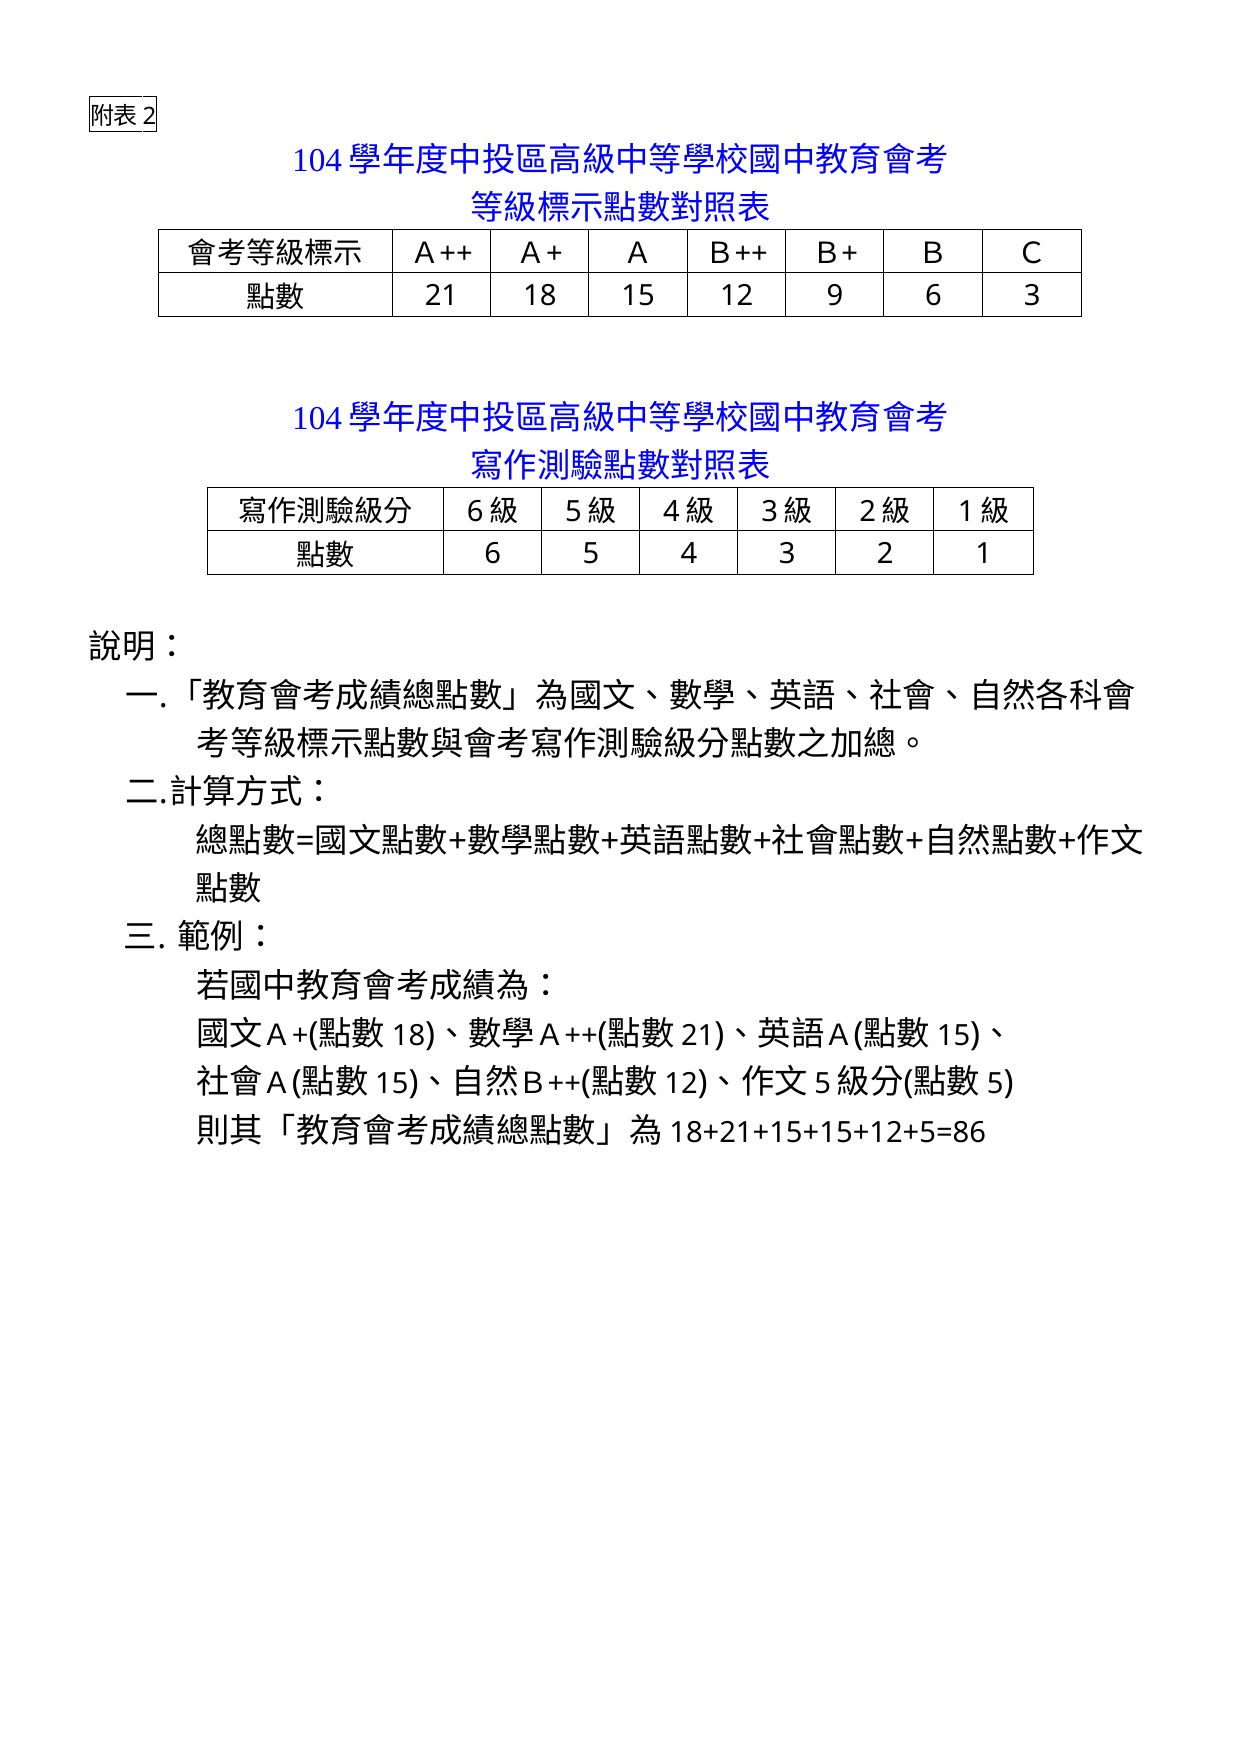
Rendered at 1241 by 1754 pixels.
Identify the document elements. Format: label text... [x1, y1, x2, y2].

table_cell 12 [688, 273, 785, 316]
table_header 4級 [640, 488, 737, 530]
text 寫作測驗點數對照表 [89, 439, 1152, 487]
table_header 寫作測驗級分 [208, 488, 443, 530]
table_cell 點數 [159, 273, 392, 316]
table_header Ａ [589, 230, 687, 272]
list 範例： [124, 910, 1152, 958]
text 等級標示點數對照表 [89, 181, 1152, 229]
text 則其「教育會考成績總點數」為18+21+15+15+12+5=86 [162, 1104, 1152, 1152]
text 若國中教育會考成績為： [162, 958, 1152, 1007]
text 國文Ａ+(點數18)、數學Ａ++(點數21)、英語Ａ(點數15)、 [162, 1007, 1152, 1055]
table_cell 9 [786, 273, 883, 316]
table_header Ｂ++ [688, 230, 785, 272]
table_cell 6 [444, 531, 541, 574]
table_header 5級 [542, 488, 639, 530]
table_header 會考等級標示 [159, 230, 392, 272]
table_cell 15 [589, 273, 687, 316]
text [157, 96, 1152, 132]
text 說明： [89, 620, 1152, 668]
table_cell 21 [393, 273, 490, 316]
text 考等級標示點數與會考寫作測驗級分點數之加總。 [163, 717, 1152, 765]
table_header Ｂ [884, 230, 982, 272]
table_cell 5 [542, 531, 639, 574]
text 附表2 [90, 97, 156, 131]
table_cell 6 [884, 273, 982, 316]
table_header 1級 [934, 488, 1033, 530]
text 社會Ａ(點數15)、自然Ｂ++(點數12)、作文5級分(點數5) [162, 1055, 1152, 1104]
text 104學年度中投區高級中等學校國中教育會考 [89, 132, 1152, 181]
table_cell 4 [640, 531, 737, 574]
table_cell 3 [983, 273, 1081, 316]
table_header Ａ+ [491, 230, 588, 272]
list 計算方式： [125, 765, 1152, 813]
table_header 2級 [836, 488, 933, 530]
table_header 6級 [444, 488, 541, 530]
table_cell 3 [738, 531, 835, 574]
text 總點數=國文點數+數學點數+英語點數+社會點數+自然點數+作文點數 [195, 813, 1152, 910]
table_header Ｃ [983, 230, 1081, 272]
table_header Ｂ+ [786, 230, 883, 272]
table_header Ａ++ [393, 230, 490, 272]
table_header 3級 [738, 488, 835, 530]
table_cell 2 [836, 531, 933, 574]
list 「教育會考成績總點數」為國文、數學、英語、社會、自然各科會 [125, 668, 1152, 717]
table_cell 18 [491, 273, 588, 316]
table_cell 點數 [208, 531, 443, 574]
table_cell 1 [934, 531, 1033, 574]
text 104學年度中投區高級中等學校國中教育會考 [89, 390, 1152, 439]
